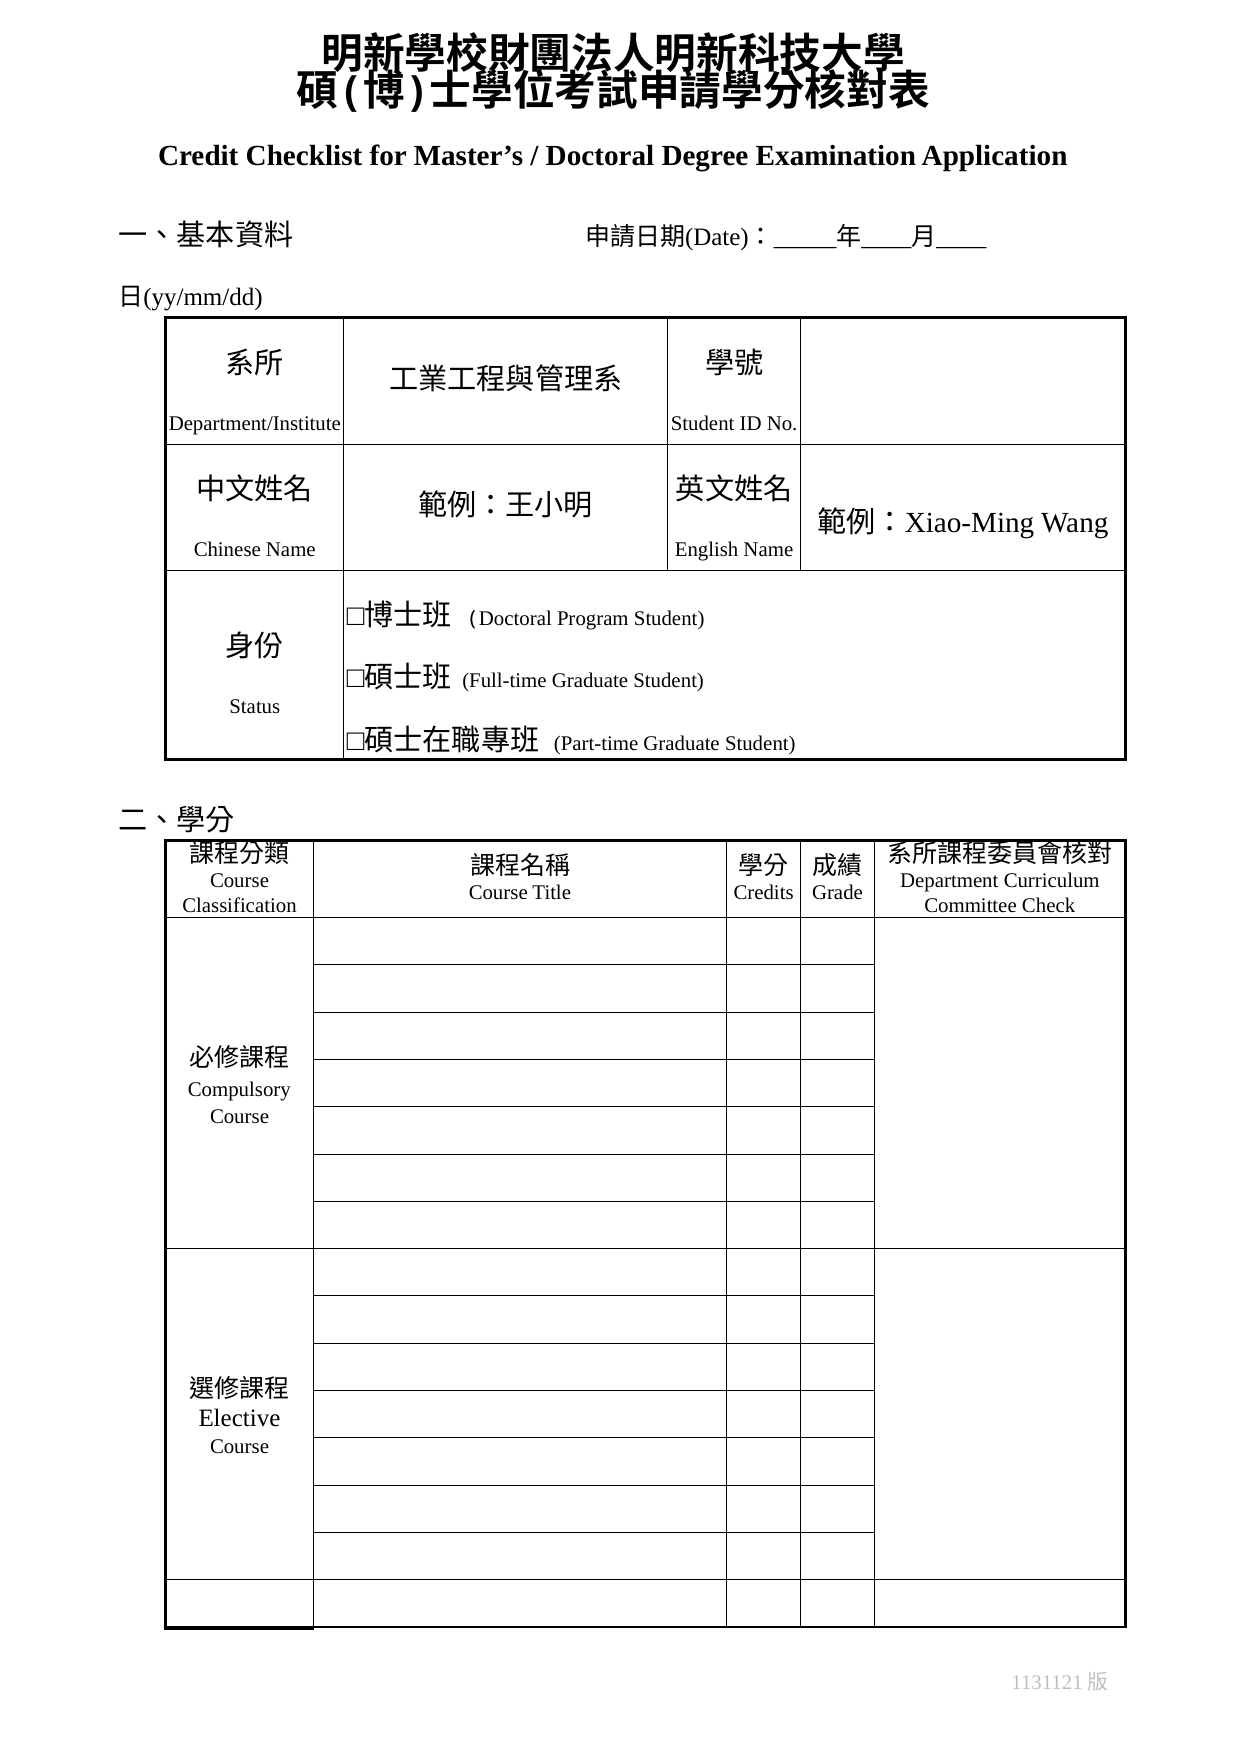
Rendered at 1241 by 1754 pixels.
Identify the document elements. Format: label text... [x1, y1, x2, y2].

text 明新學校財團法人明新科技大學 [830, 55, 854, 76]
table_cell [727, 1107, 800, 1153]
text 明新學校財團法人明新科技大學 [774, 38, 788, 76]
table_cell [727, 1391, 800, 1437]
text 明新學校財團法人明新科技大學 [724, 38, 746, 76]
table_header 學號 Student ID No. [668, 319, 800, 444]
table_cell [314, 1296, 726, 1343]
text 明新學校財團法人明新科技大學 [468, 38, 538, 76]
table_header [801, 319, 1124, 444]
table_header 工業工程與管理系 [344, 319, 667, 444]
text 明新學校財團法人明新科技大學 [710, 51, 728, 76]
table_cell [801, 1580, 874, 1626]
table_cell [801, 1533, 874, 1579]
table_cell [727, 1438, 800, 1484]
table_header 學分 Credits [727, 842, 800, 917]
table_cell [314, 1155, 726, 1201]
text 明新學校財團法人明新科技大學 [593, 38, 688, 76]
text 二、學分 [118, 776, 1107, 839]
table_cell [801, 1155, 874, 1201]
table_cell [314, 1249, 726, 1295]
table_cell [875, 918, 1124, 1248]
table_cell [314, 1060, 726, 1106]
text 明新學校財團法人明新科技大學 [541, 38, 606, 76]
table_cell [727, 1533, 800, 1579]
table_cell [727, 965, 800, 1012]
table_cell [314, 1533, 726, 1579]
table_cell [167, 1580, 313, 1626]
table_cell 範例：Xiao-Ming Wang [801, 445, 1124, 570]
table_cell [727, 1296, 800, 1343]
table_cell [727, 1202, 800, 1248]
text 碩(博)士學位考試申請學分核對表 [118, 76, 1107, 113]
table_cell [727, 1013, 800, 1059]
text 明新學校財團法人明新科技大學 [537, 38, 563, 66]
table_cell [727, 1486, 800, 1532]
table_cell 必修課程 Compulsory Course [167, 918, 313, 1248]
table_cell [314, 1107, 726, 1153]
table_cell [314, 1202, 726, 1248]
table_header 課程分類Course Classification [167, 842, 313, 917]
table_cell 身份 Status [167, 571, 343, 758]
table_cell [801, 1486, 874, 1532]
table_cell [801, 1344, 874, 1390]
table_cell [801, 1202, 874, 1248]
text 一、基本資料 申請日期(Date)：_____年____月____日(yy/mm/dd) [118, 191, 1107, 316]
table_cell [801, 1060, 874, 1106]
table_cell [314, 918, 726, 964]
table_cell [727, 1155, 800, 1201]
table_cell [727, 1060, 800, 1106]
text 明新學校財團法人明新科技大學 [809, 38, 839, 76]
table_cell [314, 1438, 726, 1484]
table_cell [727, 1344, 800, 1390]
table_cell [801, 1013, 874, 1059]
table_cell [727, 918, 800, 964]
table_cell [314, 1486, 726, 1532]
text 明新學校財團法人明新科技大學 [374, 51, 396, 76]
table_cell [801, 918, 874, 964]
table_cell [314, 1391, 726, 1437]
table_cell 範例：王小明 [344, 445, 667, 570]
table_cell [314, 1344, 726, 1390]
text 明新學校財團法人明新科技大學 [690, 38, 706, 76]
text Credit Checklist for Master’s / Doctoral Degree Examination Application [118, 113, 1107, 176]
table_cell 中文姓名 Chinese Name [167, 445, 343, 570]
table_cell [801, 1107, 874, 1153]
table_cell [727, 1580, 800, 1626]
table_cell [801, 1296, 874, 1343]
text 明新學校財團法人明新科技大學 [844, 38, 1107, 76]
text 明新學校財團法人明新科技大學 [118, 38, 373, 76]
table_cell [314, 1013, 726, 1059]
table_cell [314, 1580, 726, 1626]
table_header 系所課程委員會核對 Department Curriculum Committee Check [875, 842, 1124, 917]
table_cell [801, 1249, 874, 1295]
table_cell 選修課程 Elective Course [167, 1249, 313, 1579]
table_cell [875, 1249, 1124, 1579]
table_header 課程名稱 Course Title [314, 842, 726, 917]
table_cell [801, 1391, 874, 1437]
text 明新學校財團法人明新科技大學 [751, 38, 774, 76]
table_cell 英文姓名 English Name [668, 445, 800, 570]
text 明新學校財團法人明新科技大學 [391, 38, 481, 76]
table_cell [314, 965, 726, 1012]
text 明新學校財團法人明新科技大學 [790, 43, 811, 76]
table_header 成績 Grade [801, 842, 874, 917]
table_cell [727, 1249, 800, 1295]
table_cell [801, 965, 874, 1012]
table_cell □博士班 (Doctoral Program Student) □碩士班 (Full-time Graduate Student) □碩士在職專班 (Part-time Graduate Student) [344, 571, 1124, 758]
table_header 系所 Department/Institute [167, 319, 343, 444]
table_cell [801, 1438, 874, 1484]
table_cell [875, 1580, 1124, 1626]
